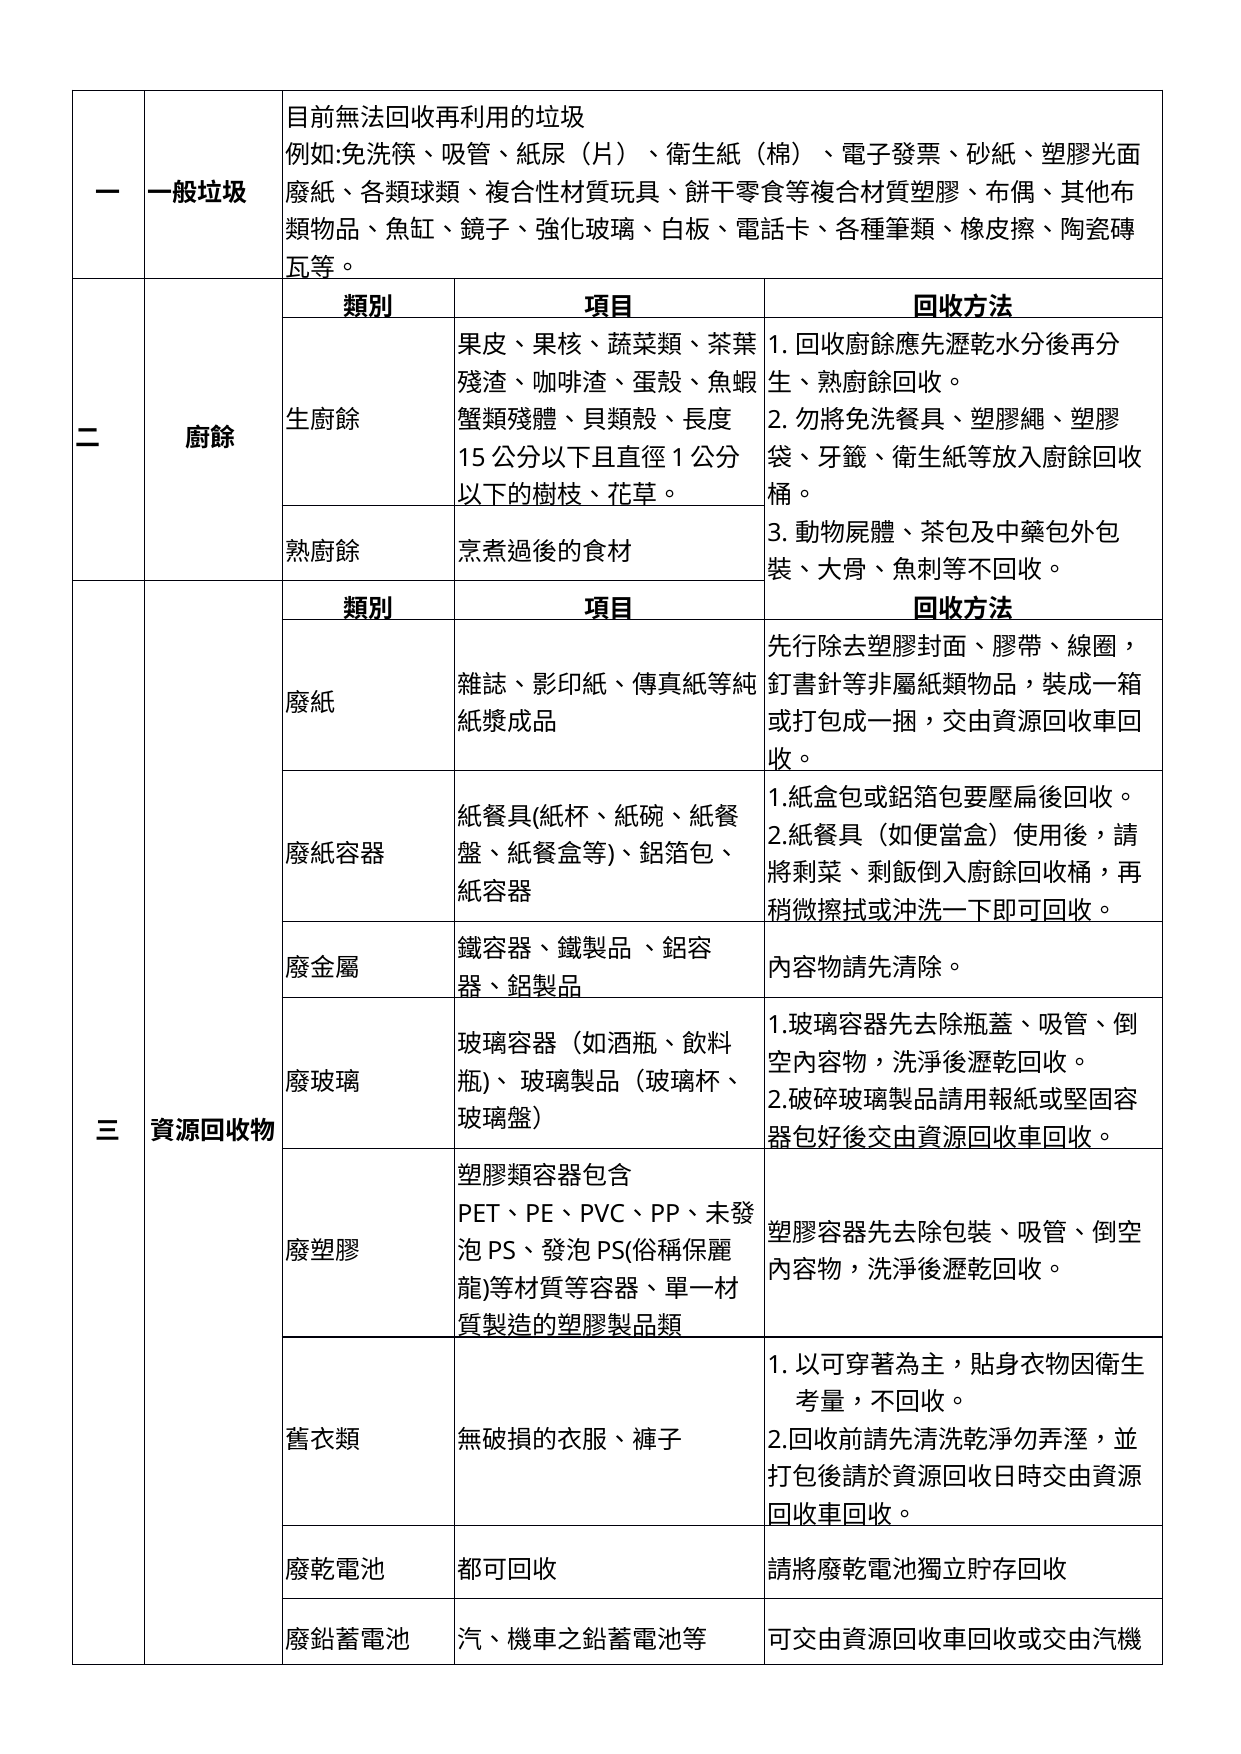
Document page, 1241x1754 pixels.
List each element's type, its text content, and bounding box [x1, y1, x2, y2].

table_cell 廢塑膠 [283, 1149, 454, 1336]
table_cell 類別 [283, 279, 454, 317]
table_cell 果皮、果核、蔬菜類、茶葉殘渣、咖啡渣、蛋殼、魚蝦蟹類殘體、貝類殼、長度15公分以下且直徑1公分以下的樹枝、花草。 [455, 318, 764, 505]
table_cell 熟廚餘 [283, 506, 454, 580]
table_cell 類別 [283, 581, 454, 619]
table_cell 無破損的衣服、褲子 [455, 1338, 764, 1525]
table_cell 玻璃容器（如酒瓶、飲料瓶)、 玻璃製品（玻璃杯、玻璃盤） [455, 998, 764, 1148]
table_cell 以可穿著為主，貼身衣物因衛生考量，不回收。 2.回收前請先清洗乾淨勿弄溼，並打包後請於資源回收日時交由資源回收車回收。 [765, 1338, 1162, 1525]
table_header 一般垃圾 [145, 91, 282, 278]
table_cell 1. 回收廚餘應先瀝乾水分後再分生、熟廚餘回收。 2. 勿將免洗餐具、塑膠繩、塑膠袋、牙籤、衛生紙等放入廚餘回收桶。 3. 動物屍體、茶包及中藥包外包裝、大骨、魚刺等不回收。 [765, 318, 1162, 580]
table_cell 廢玻璃 [283, 998, 454, 1148]
table_cell 舊衣類 [283, 1338, 454, 1525]
table_cell 廢金屬 [283, 922, 454, 997]
table_cell 生廚餘 [283, 318, 454, 505]
table_cell 回收方法 [765, 279, 1162, 317]
table_cell 二 [73, 279, 144, 580]
table_cell 廢紙 [283, 620, 454, 770]
table_cell 廚餘 [145, 279, 282, 580]
table_cell 廢乾電池 [283, 1526, 454, 1598]
table_cell 塑膠類容器包含PET、PE、PVC、PP、未發泡PS、發泡PS(俗稱保麗龍)等材質等容器、單一材質製造的塑膠製品類 [455, 1149, 764, 1336]
table_cell 回收方法 [765, 580, 1162, 619]
table_cell 1.紙盒包或鋁箔包要壓扁後回收。 2.紙餐具（如便當盒）使用後，請將剩菜、剩飯倒入廚餘回收桶，再稍微擦拭或沖洗一下即可回收。 [765, 771, 1162, 921]
table_cell 烹煮過後的食材 [455, 506, 764, 580]
table_cell 廢紙容器 [283, 771, 454, 921]
table_cell 項目 [455, 581, 764, 619]
table_cell 廢鉛蓄電池 [283, 1599, 454, 1663]
table_cell 內容物請先清除。 [765, 922, 1162, 997]
table_cell 汽、機車之鉛蓄電池等 [455, 1599, 764, 1663]
table_cell 先行除去塑膠封面、膠帶、線圈，釘書針等非屬紙類物品，裝成一箱或打包成一捆，交由資源回收車回收。 [765, 620, 1162, 770]
table_cell 紙餐具(紙杯、紙碗、紙餐盤、紙餐盒等)、鋁箔包、紙容器 [455, 771, 764, 921]
table_cell 塑膠容器先去除包裝、吸管、倒空內容物，洗淨後瀝乾回收。 [765, 1149, 1162, 1336]
table_header 目前無法回收再利用的垃圾 例如:免洗筷、吸管、紙尿（片）、衛生紙（棉）、電子發票、砂紙、塑膠光面廢紙、各類球類、複合性材質玩具、餅干零食等複合材質塑膠、布偶、其他布類物品、魚缸、鏡子、強化玻璃、白板、電話卡、各種筆類、橡皮擦、陶瓷磚瓦等。 [283, 91, 1162, 278]
table_cell 鐵容器、鐵製品 、鋁容器、鋁製品 [455, 922, 764, 997]
table_cell 可交由資源回收車回收或交由汽機 [765, 1599, 1162, 1663]
table_cell 都可回收 [455, 1526, 764, 1598]
table_cell 三 [73, 581, 144, 1663]
table_cell 1.玻璃容器先去除瓶蓋、吸管、倒空內容物，洗淨後瀝乾回收。 2.破碎玻璃製品請用報紙或堅固容器包好後交由資源回收車回收。 [765, 998, 1162, 1148]
table_cell 項目 [455, 279, 764, 317]
table_cell 雜誌、影印紙、傳真紙等純紙漿成品 [455, 620, 764, 770]
table_cell 資源回收物 [145, 581, 282, 1663]
table_header 一 [73, 91, 144, 278]
table_cell 請將廢乾電池獨立貯存回收 [765, 1526, 1162, 1598]
